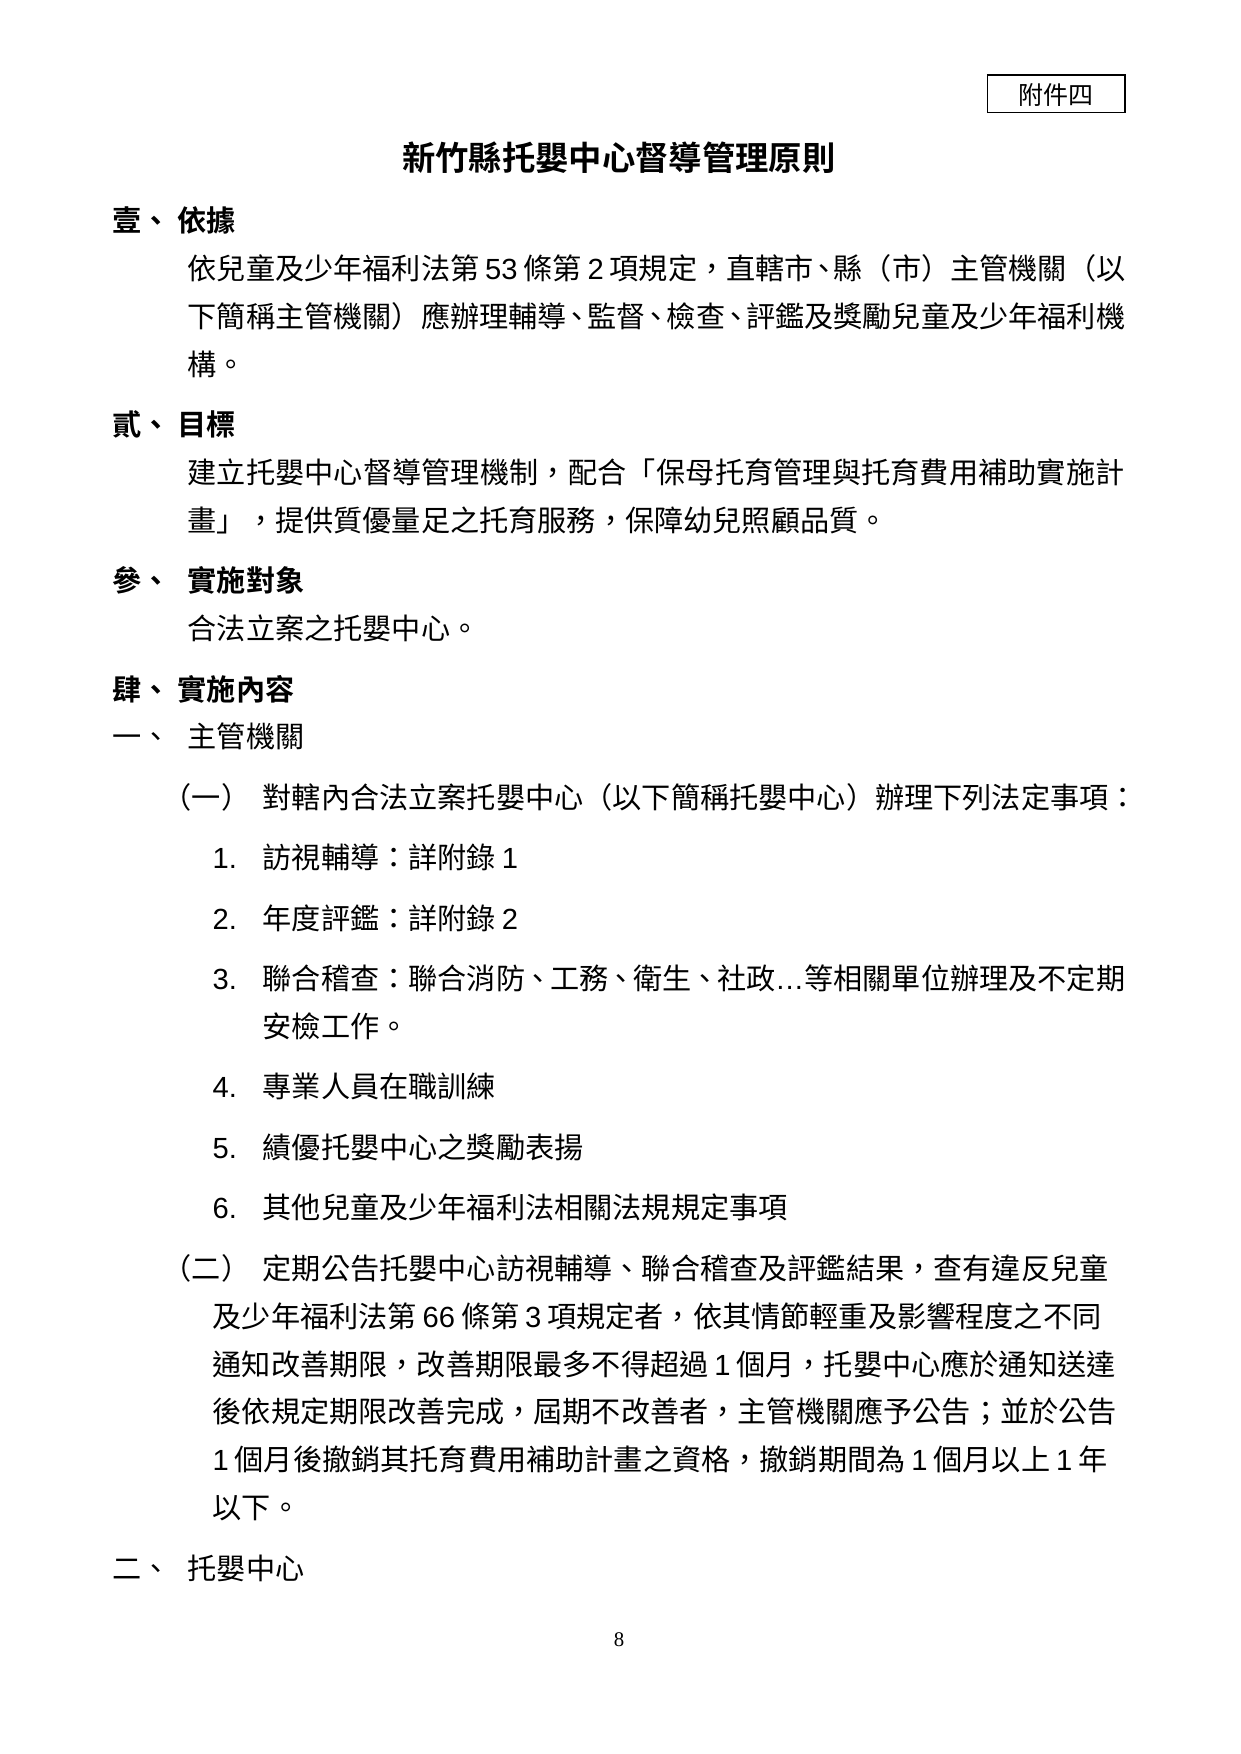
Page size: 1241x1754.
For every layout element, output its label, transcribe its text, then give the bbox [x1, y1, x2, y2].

list 托嬰中心 [112, 1541, 1125, 1589]
text 依兒童及少年福利法第53條第2項規定，直轄市、縣（市）主管機關（以下簡稱主管機關）應辦理輔導、監督、檢查、評鑑及獎勵兒童及少年福利機構。 [187, 241, 1125, 384]
list 訪視輔導：詳附錄1 [212, 830, 1125, 878]
list 對轄內合法立案托嬰中心（以下簡稱托嬰中心）辦理下列法定事項： [162, 770, 1125, 818]
list 依據 [112, 193, 1125, 241]
list 主管機關 [112, 709, 1125, 757]
list 其他兒童及少年福利法相關法規規定事項 [212, 1180, 1125, 1228]
list 年度評鑑：詳附錄2 [212, 891, 1125, 939]
list 專業人員在職訓練 [212, 1059, 1125, 1107]
text 新竹縣托嬰中心督導管理原則 [112, 132, 1125, 180]
text 合法立案之托嬰中心。 [187, 601, 1125, 649]
text 建立托嬰中心督導管理機制，配合「保母托育管理與托育費用補助實施計畫」，提供質優量足之托育服務，保障幼兒照顧品質。 [187, 445, 1125, 541]
list 定期公告托嬰中心訪視輔導、聯合稽查及評鑑結果，查有違反兒童及少年福利法第66條第3項規定者，依其情節輕重及影響程度之不同通知改善期限，改善期限最多不得超過1個月，托嬰中心應於通知送達後依規定期限改善完成，屆期不改善者，主管機關應予公告；並於公告1個月後撤銷其托育費用補助計畫之資格，撤銷期間為1個月以上1年以下。 [162, 1241, 1125, 1528]
text 附件四 [991, 76, 1121, 112]
list 目標 [112, 397, 1125, 445]
list 實施內容 [112, 662, 1125, 709]
list 績優托嬰中心之獎勵表揚 [212, 1120, 1125, 1168]
list 聯合稽查：聯合消防、工務、衛生、社政…等相關單位辦理及不定期安檢工作。 [212, 951, 1125, 1047]
list 實施對象 [112, 553, 1125, 601]
